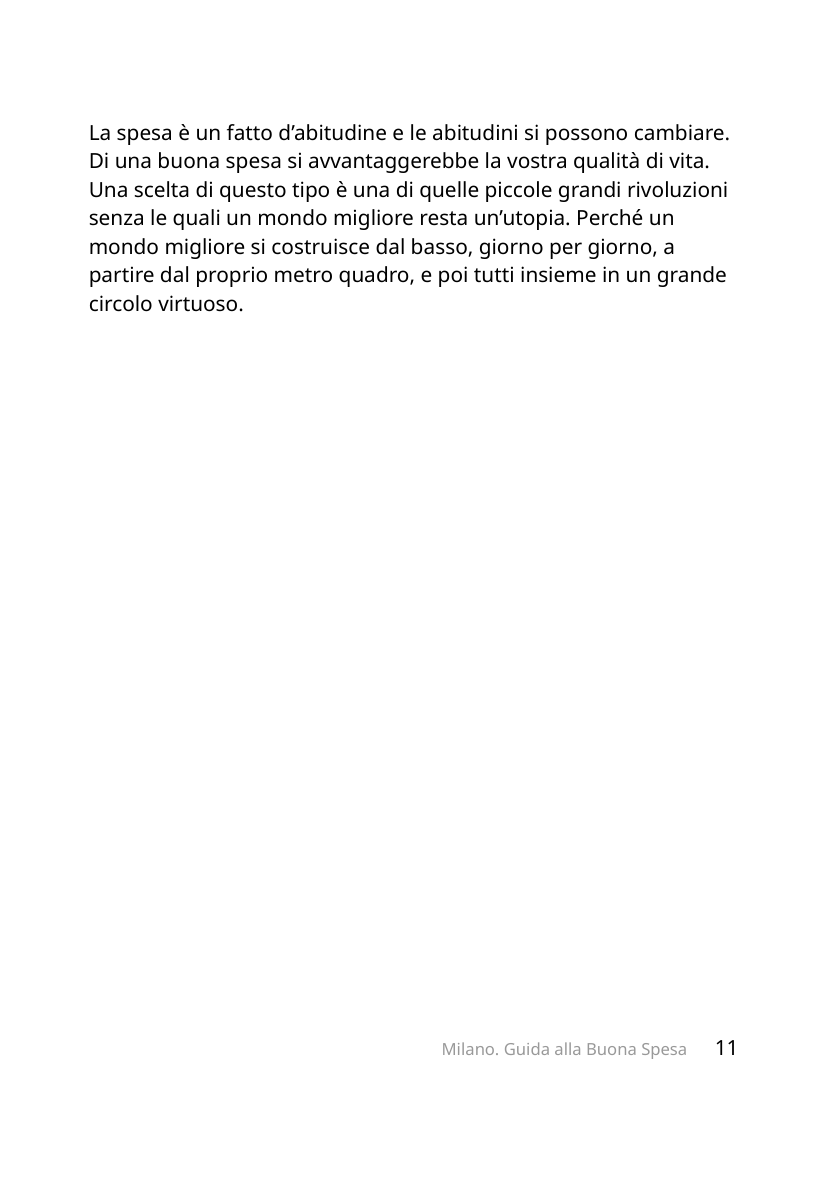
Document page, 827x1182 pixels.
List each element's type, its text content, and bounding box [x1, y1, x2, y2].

text Una scelta di questo tipo è una di quelle piccole grandi rivoluzioni senza le quali un mondo migliore resta un’utopia. Perché un mondo migliore si costruisce dal basso, giorno per giorno, a partire dal proprio metro quadro, e poi tutti insieme in un grande circolo virtuoso. [88, 175, 738, 317]
text La spesa è un fatto d’abitudine e le abitudini si possono cambiare. [88, 118, 738, 147]
text Di una buona spesa si avvantaggerebbe la vostra qualità di vita. [88, 147, 738, 175]
